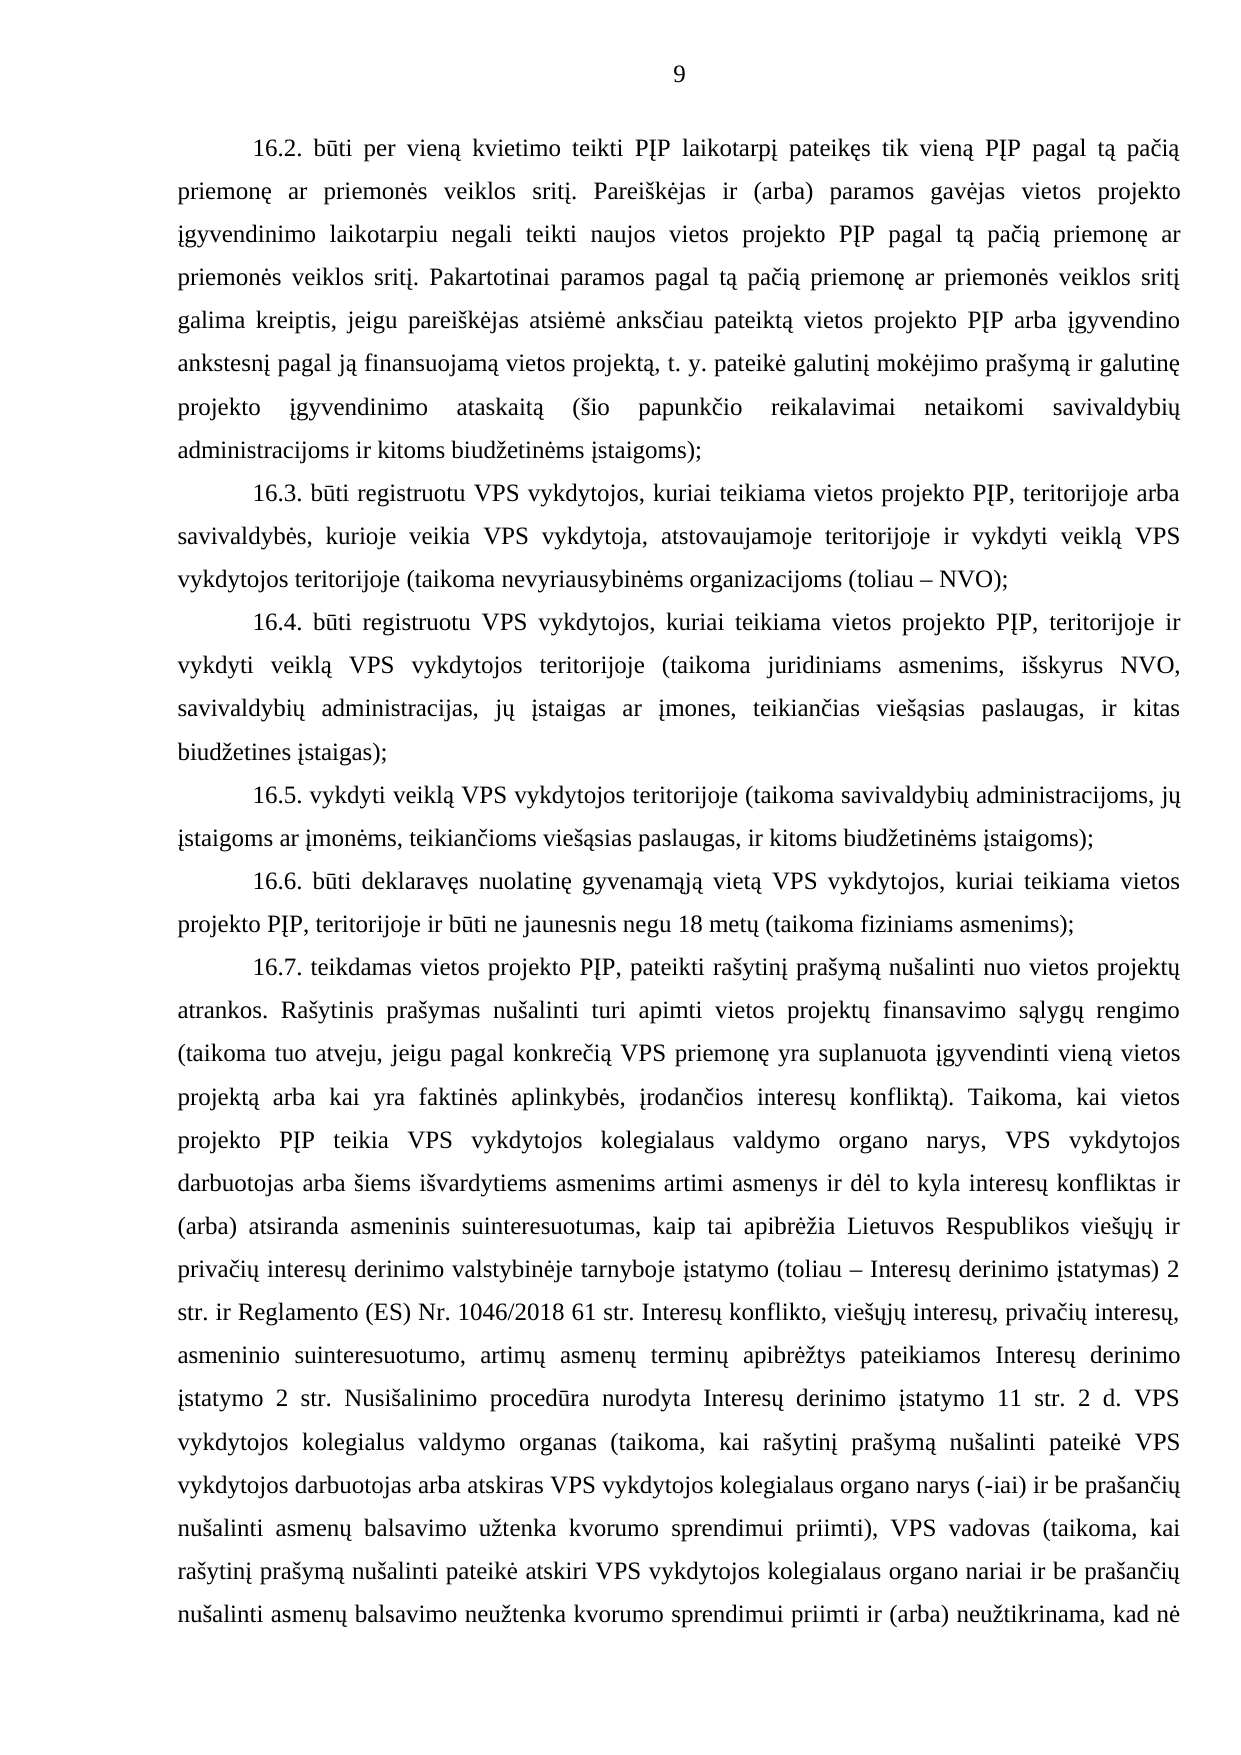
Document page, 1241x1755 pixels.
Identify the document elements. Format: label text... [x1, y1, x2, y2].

text 16.3. būti registruotu VPS vykdytojos, kuriai teikiama vietos projekto PĮP, teritorijoje arba savivaldybės, kurioje veikia VPS vykdytoja, atstovaujamoje teritorijoje ir vykdyti veiklą VPS vykdytojos teritorijoje (taikoma nevyriausybinėms organizacijoms (toliau – NVO); [177, 478, 1181, 593]
text 16.4. būti registruotu VPS vykdytojos, kuriai teikiama vietos projekto PĮP, teritorijoje ir vykdyti veiklą VPS vykdytojos teritorijoje (taikoma juridiniams asmenims, išskyrus NVO, savivaldybių administracijas, jų įstaigas ar įmones, teikiančias viešąsias paslaugas, ir kitas biudžetines įstaigas); [177, 607, 1181, 765]
text 16.2. būti per vieną kvietimo teikti PĮP laikotarpį pateikęs tik vieną PĮP pagal tą pačią priemonę ar priemonės veiklos sritį. Pareiškėjas ir (arba) paramos gavėjas vietos projekto įgyvendinimo laikotarpiu negali teikti naujos vietos projekto PĮP pagal tą pačią priemonę ar priemonės veiklos sritį. Pakartotinai paramos pagal tą pačią priemonę ar priemonės veiklos sritį galima kreiptis, jeigu pareiškėjas atsiėmė anksčiau pateiktą vietos projekto PĮP arba įgyvendino ankstesnį pagal ją finansuojamą vietos projektą, t. y. pateikė galutinį mokėjimo prašymą ir galutinę projekto įgyvendinimo ataskaitą (šio papunkčio reikalavimai netaikomi savivaldybių administracijoms ir kitoms biudžetinėms įstaigoms); [177, 133, 1181, 463]
text 16.7. teikdamas vietos projekto PĮP, pateikti rašytinį prašymą nušalinti nuo vietos projektų atrankos. Rašytinis prašymas nušalinti turi apimti vietos projektų finansavimo sąlygų rengimo (taikoma tuo atveju, jeigu pagal konkrečią VPS priemonę yra suplanuota įgyvendinti vieną vietos projektą arba kai yra faktinės aplinkybės, įrodančios interesų konfliktą). Taikoma, kai vietos projekto PĮP teikia VPS vykdytojos kolegialaus valdymo organo narys, VPS vykdytojos darbuotojas arba šiems išvardytiems asmenims artimi asmenys ir dėl to kyla interesų konfliktas ir (arba) atsiranda asmeninis suinteresuotumas, kaip tai apibrėžia Lietuvos Respublikos viešųjų ir privačių interesų derinimo valstybinėje tarnyboje įstatymo (toliau – Interesų derinimo įstatymas) 2 str. ir Reglamento (ES) Nr. 1046/2018 61 str. Interesų konflikto, viešųjų interesų, privačių interesų, asmeninio suinteresuotumo, artimų asmenų terminų apibrėžtys pateikiamos Interesų derinimo įstatymo 2 str. Nusišalinimo procedūra nurodyta Interesų derinimo įstatymo 11 str. 2 d. VPS vykdytojos kolegialus valdymo organas (taikoma, kai rašytinį prašymą nušalinti pateikė VPS vykdytojos darbuotojas arba atskiras VPS vykdytojos kolegialaus organo narys (-iai) ir be prašančių nušalinti asmenų balsavimo užtenka kvorumo sprendimui priimti), VPS vadovas (taikoma, kai rašytinį prašymą nušalinti pateikė atskiri VPS vykdytojos kolegialaus organo nariai ir be prašančių nušalinti asmenų balsavimo neužtenka kvorumo sprendimui priimti ir (arba) neužtikrinama, kad nė [177, 952, 1181, 1628]
text 16.6. būti deklaravęs nuolatinę gyvenamąją vietą VPS vykdytojos, kuriai teikiama vietos projekto PĮP, teritorijoje ir būti ne jaunesnis negu 18 metų (taikoma fiziniams asmenims); [177, 866, 1181, 938]
text 16.5. vykdyti veiklą VPS vykdytojos teritorijoje (taikoma savivaldybių administracijoms, jų įstaigoms ar įmonėms, teikiančioms viešąsias paslaugas, ir kitoms biudžetinėms įstaigoms); [177, 780, 1181, 852]
